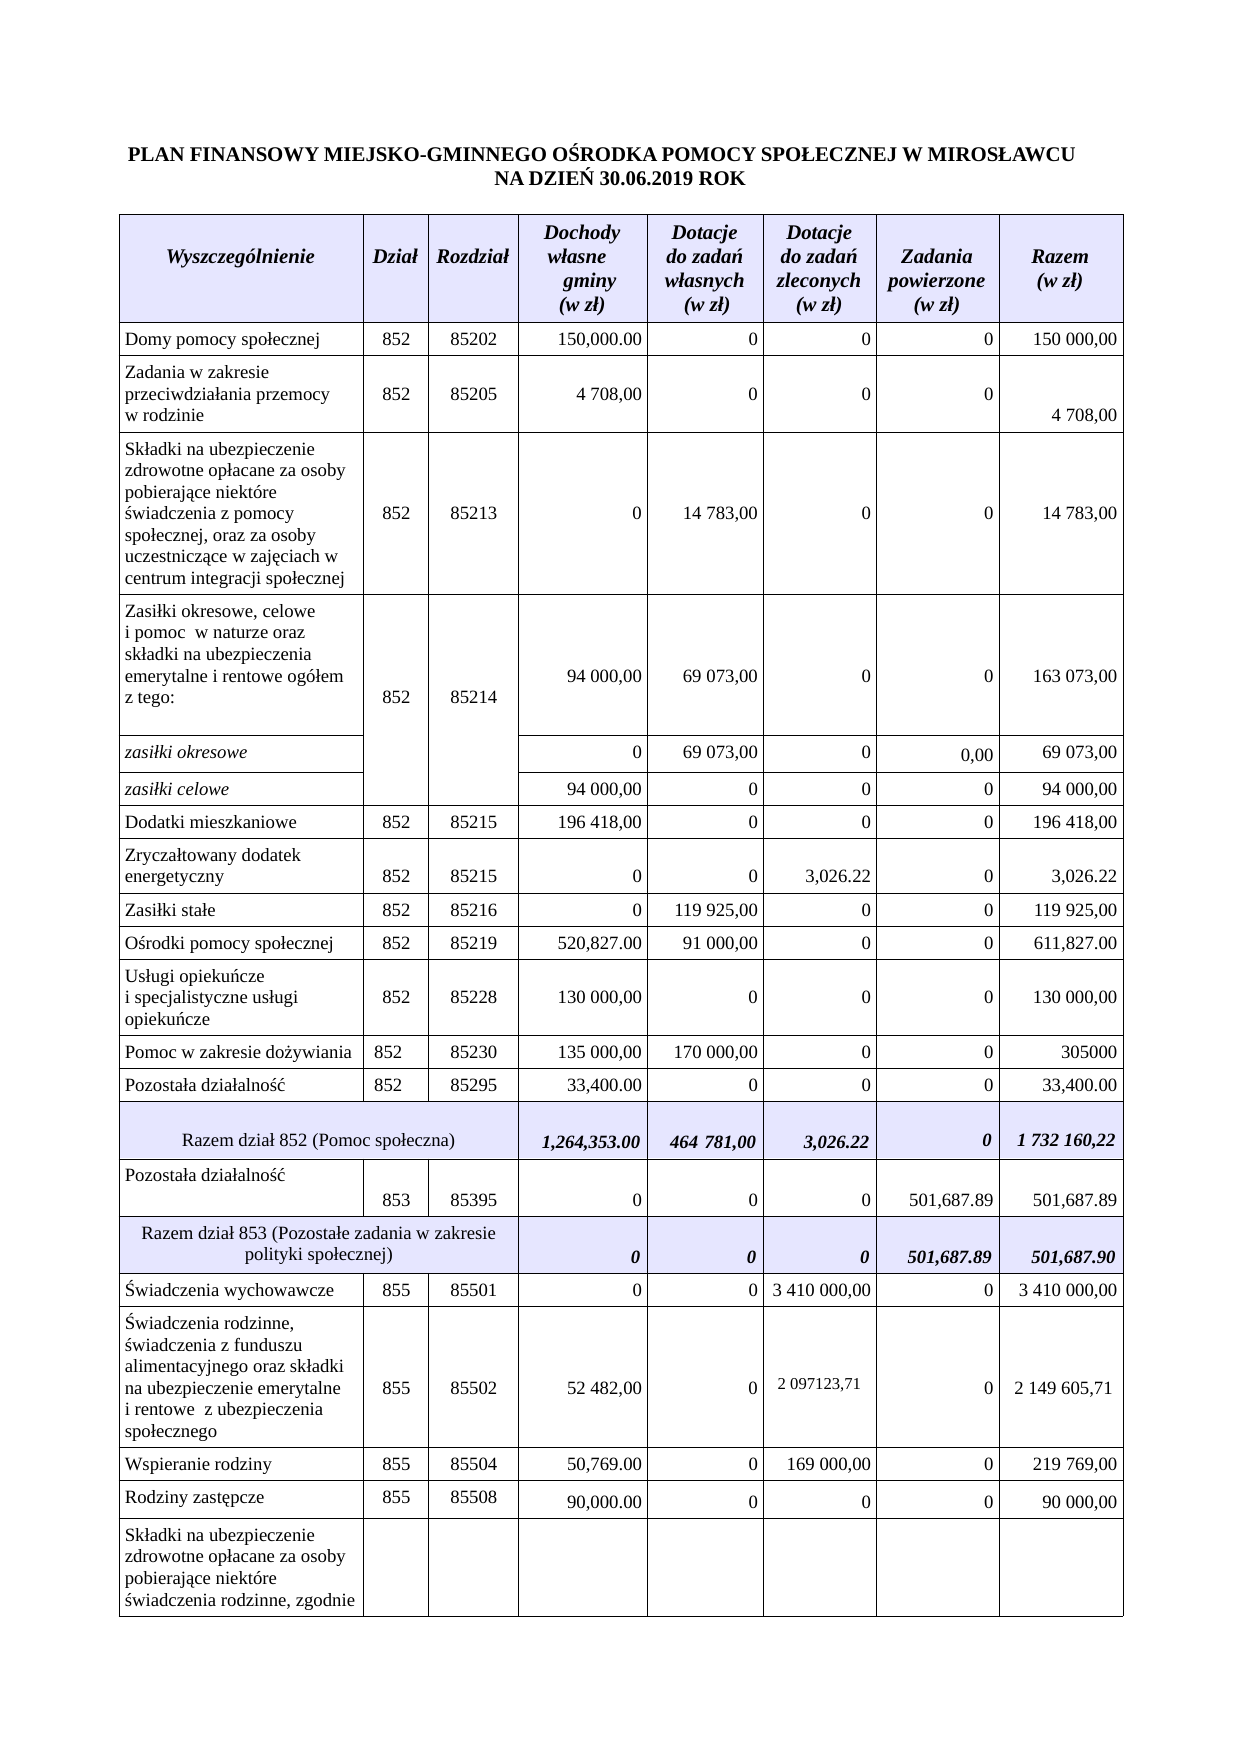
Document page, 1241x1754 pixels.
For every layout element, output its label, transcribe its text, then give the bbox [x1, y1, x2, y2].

table_cell Zryczałtowany dodatek energetyczny [120, 839, 363, 893]
table_cell 150 000,00 [519, 323, 647, 355]
table_cell 853 [364, 1160, 428, 1216]
table_cell 0 [648, 1217, 763, 1273]
table_cell 2 149 605,71 [1000, 1307, 1123, 1447]
table_cell 85395 [429, 1160, 518, 1216]
table_cell 85219 [429, 927, 518, 959]
table_cell Składki na ubezpieczenie zdrowotne opłacane za osoby pobierające niektóre świadczenia rodzinne, zgodnie [120, 1519, 363, 1616]
table_cell Pomoc w zakresie dożywiania [120, 1036, 363, 1068]
table_cell 501 687,89 [877, 1160, 999, 1216]
table_cell 50 769,00 [519, 1448, 647, 1480]
table_cell 1 264 353,00 [519, 1102, 647, 1158]
table_cell 0 [648, 839, 763, 893]
table_cell 0 [519, 433, 647, 594]
table_cell 852 [364, 323, 428, 355]
table_header Dział [364, 215, 428, 322]
table_cell 0 [877, 433, 999, 594]
table_cell 0 [648, 806, 763, 838]
table_cell 85216 [429, 894, 518, 926]
table_cell 0 [764, 773, 876, 805]
table_cell 0 [519, 839, 647, 893]
table_cell 0 [648, 1448, 763, 1480]
table_cell 1 732 160,22 [1000, 1102, 1123, 1158]
table_cell 464 781,00 [648, 1102, 763, 1158]
table_cell 52 482,00 [519, 1307, 647, 1447]
table_cell 119 925,00 [1000, 894, 1123, 926]
table_cell 85205 [429, 356, 518, 432]
text PLAN FINANSOWY MIEJSKO-GMINNEGO OŚRODKA POMOCY SPOŁECZNEJ W MIROSŁAWCU [118, 142, 1122, 166]
table_cell 0 [877, 1307, 999, 1447]
table_cell 0 [648, 773, 763, 805]
table_cell 0 [764, 323, 876, 355]
table_cell Zasiłki okresowe, celowe i pomoc w naturze oraz składki na ubezpieczenia emerytalne i rentowe ogółem z tego: [120, 595, 363, 735]
table_cell 69 073,00 [648, 736, 763, 772]
table_cell 3 026,22 [764, 1102, 876, 1158]
table_cell [877, 1519, 999, 1616]
table_cell 0 [648, 1481, 763, 1518]
table_cell Pozostała działalność [120, 1069, 363, 1101]
table_cell 3 410 000,00 [764, 1274, 876, 1306]
table_cell 69 073,00 [1000, 736, 1123, 772]
table_cell 90 000,00 [519, 1481, 647, 1518]
table_cell 85213 [429, 433, 518, 594]
table_cell 852 [364, 806, 428, 838]
table_cell Rodziny zastępcze [120, 1481, 363, 1518]
table_cell Dodatki mieszkaniowe [120, 806, 363, 838]
table_cell 0 [519, 1274, 647, 1306]
table_cell 0 [877, 1036, 999, 1068]
table_cell 0,00 [877, 736, 999, 772]
table_cell 852 [364, 1036, 428, 1068]
table_cell [764, 1519, 876, 1616]
table_cell Usługi opiekuńcze i specjalistyczne usługi opiekuńcze [120, 960, 363, 1035]
table_cell 33 400,00 [1000, 1069, 1123, 1101]
table_cell [429, 1519, 518, 1616]
table_cell 3 026,22 [764, 839, 876, 893]
table_cell 94 000,00 [519, 595, 647, 735]
table_cell 85508 [429, 1481, 518, 1518]
table_cell 0 [764, 595, 876, 735]
table_cell 135 000,00 [519, 1036, 647, 1068]
table_cell 520 827,00 [519, 927, 647, 959]
table_cell 0 [764, 1069, 876, 1101]
table_cell 163 073,00 [1000, 595, 1123, 735]
table_cell 85230 [429, 1036, 518, 1068]
table_header Razem (w zł) [1000, 215, 1123, 322]
table_cell 0 [648, 356, 763, 432]
table_cell 0 [877, 1448, 999, 1480]
table_cell 0 [877, 894, 999, 926]
table_cell 0 [519, 1160, 647, 1216]
table_cell 169 000,00 [764, 1448, 876, 1480]
table_cell 85228 [429, 960, 518, 1035]
table_cell 855 [364, 1307, 428, 1447]
text NA DZIEŃ 30.06.2019 ROK [118, 166, 1122, 190]
table_cell 85295 [429, 1069, 518, 1101]
table_cell 14 783,00 [648, 433, 763, 594]
table_cell [1000, 1519, 1123, 1616]
table_cell 0 [877, 839, 999, 893]
table_cell 130 000,00 [1000, 960, 1123, 1035]
table_cell Świadczenia wychowawcze [120, 1274, 363, 1306]
table_cell 4 708,00 [1000, 356, 1123, 432]
table_cell 196 418,00 [1000, 806, 1123, 838]
table_cell 91 000,00 [648, 927, 763, 959]
table_cell Wspieranie rodziny [120, 1448, 363, 1480]
table_cell 852 [364, 927, 428, 959]
table_cell 0 [877, 773, 999, 805]
table_header Zadania powierzone (w zł) [877, 215, 999, 322]
table_cell 0 [764, 806, 876, 838]
table_cell 0 [877, 1481, 999, 1518]
table_cell Razem dział 853 (Pozostałe zadania w zakresie polityki społecznej) [120, 1217, 518, 1273]
table_cell 170 000,00 [648, 1036, 763, 1068]
table_cell 852 [364, 894, 428, 926]
table_header Rozdział [429, 215, 518, 322]
table_cell 94 000,00 [1000, 773, 1123, 805]
table_cell Pozostała działalność [120, 1160, 363, 1216]
table_cell 0 [648, 1307, 763, 1447]
table_cell 2 097123,71 [764, 1307, 876, 1447]
table_cell 855 [364, 1481, 428, 1518]
table_cell 501 687,90 [1000, 1217, 1123, 1273]
table_cell 0 [519, 1217, 647, 1273]
table_cell 0 [877, 806, 999, 838]
table_cell 305000 [1000, 1036, 1123, 1068]
table_cell 0 [764, 1481, 876, 1518]
table_cell [519, 1519, 647, 1616]
table_cell 852 [364, 960, 428, 1035]
table_cell 0 [648, 1160, 763, 1216]
table_cell 3 026,22 [1000, 839, 1123, 893]
table_cell 0 [648, 960, 763, 1035]
table_cell 85215 [429, 839, 518, 893]
table_header Wyszczególnienie [120, 215, 363, 322]
table_cell 0 [877, 323, 999, 355]
table_cell 852 [364, 595, 428, 805]
table_cell 0 [764, 927, 876, 959]
table_cell 852 [364, 433, 428, 594]
table_cell 150 000,00 [1000, 323, 1123, 355]
table_cell 0 [764, 1217, 876, 1273]
table_cell 855 [364, 1274, 428, 1306]
table_header Dotacje do zadań zleconych (w zł) [764, 215, 876, 322]
table_cell 85202 [429, 323, 518, 355]
table_cell Ośrodki pomocy społecznej [120, 927, 363, 959]
table_cell 0 [648, 1069, 763, 1101]
table_cell 14 783,00 [1000, 433, 1123, 594]
table_cell 0 [877, 927, 999, 959]
table_cell 611 827,00 [1000, 927, 1123, 959]
table_cell 0 [519, 736, 647, 772]
table_cell Zasiłki stałe [120, 894, 363, 926]
table_cell 0 [877, 595, 999, 735]
table_cell Świadczenia rodzinne, świadczenia z funduszu alimentacyjnego oraz składki na ubezpieczenie emerytalne i rentowe z ubezpieczenia społecznego [120, 1307, 363, 1447]
table_cell 4 708,00 [519, 356, 647, 432]
table_header Dotacje do zadań własnych (w zł) [648, 215, 763, 322]
table_cell 855 [364, 1448, 428, 1480]
table_cell 130 000,00 [519, 960, 647, 1035]
table_cell 69 073,00 [648, 595, 763, 735]
table_cell 0 [648, 323, 763, 355]
table_cell 3 410 000,00 [1000, 1274, 1123, 1306]
table_cell Składki na ubezpieczenie zdrowotne opłacane za osoby pobierające niektóre świadczenia z pomocy społecznej, oraz za osoby uczestniczące w zajęciach w centrum integracji społecznej [120, 433, 363, 594]
table_cell 90 000,00 [1000, 1481, 1123, 1518]
table_cell Domy pomocy społecznej [120, 323, 363, 355]
table_cell Razem dział 852 (Pomoc społeczna) [120, 1102, 518, 1158]
table_cell 501 687,89 [1000, 1160, 1123, 1216]
table_cell 119 925,00 [648, 894, 763, 926]
table_cell 219 769,00 [1000, 1448, 1123, 1480]
table_cell [648, 1519, 763, 1616]
table_cell 0 [877, 1069, 999, 1101]
table_cell [364, 1519, 428, 1616]
table_cell 501 687,89 [877, 1217, 999, 1273]
table_cell 85502 [429, 1307, 518, 1447]
table_cell 0 [764, 736, 876, 772]
table_cell 852 [364, 839, 428, 893]
table_cell Zadania w zakresie przeciwdziałania przemocy w rodzinie [120, 356, 363, 432]
table_cell 85504 [429, 1448, 518, 1480]
table_cell 0 [764, 433, 876, 594]
table_cell zasiłki okresowe [120, 736, 363, 772]
table_cell 852 [364, 356, 428, 432]
table_cell 0 [764, 960, 876, 1035]
table_cell 85214 [429, 595, 518, 805]
table_cell 33 400,00 [519, 1069, 647, 1101]
table_cell 94 000,00 [519, 773, 647, 805]
table_cell 0 [764, 894, 876, 926]
table_cell zasiłki celowe [120, 773, 363, 805]
table_cell 0 [877, 1102, 999, 1158]
table_cell 0 [519, 894, 647, 926]
table_header Dochody własne gminy (w zł) [519, 215, 647, 322]
table_cell 0 [764, 1160, 876, 1216]
table_cell 0 [648, 1274, 763, 1306]
table_cell 0 [764, 1036, 876, 1068]
table_cell 196 418,00 [519, 806, 647, 838]
table_cell 0 [764, 356, 876, 432]
table_cell 0 [877, 960, 999, 1035]
table_cell 85215 [429, 806, 518, 838]
table_cell 85501 [429, 1274, 518, 1306]
table_cell 0 [877, 356, 999, 432]
table_cell 0 [877, 1274, 999, 1306]
table_cell 852 [364, 1069, 428, 1101]
